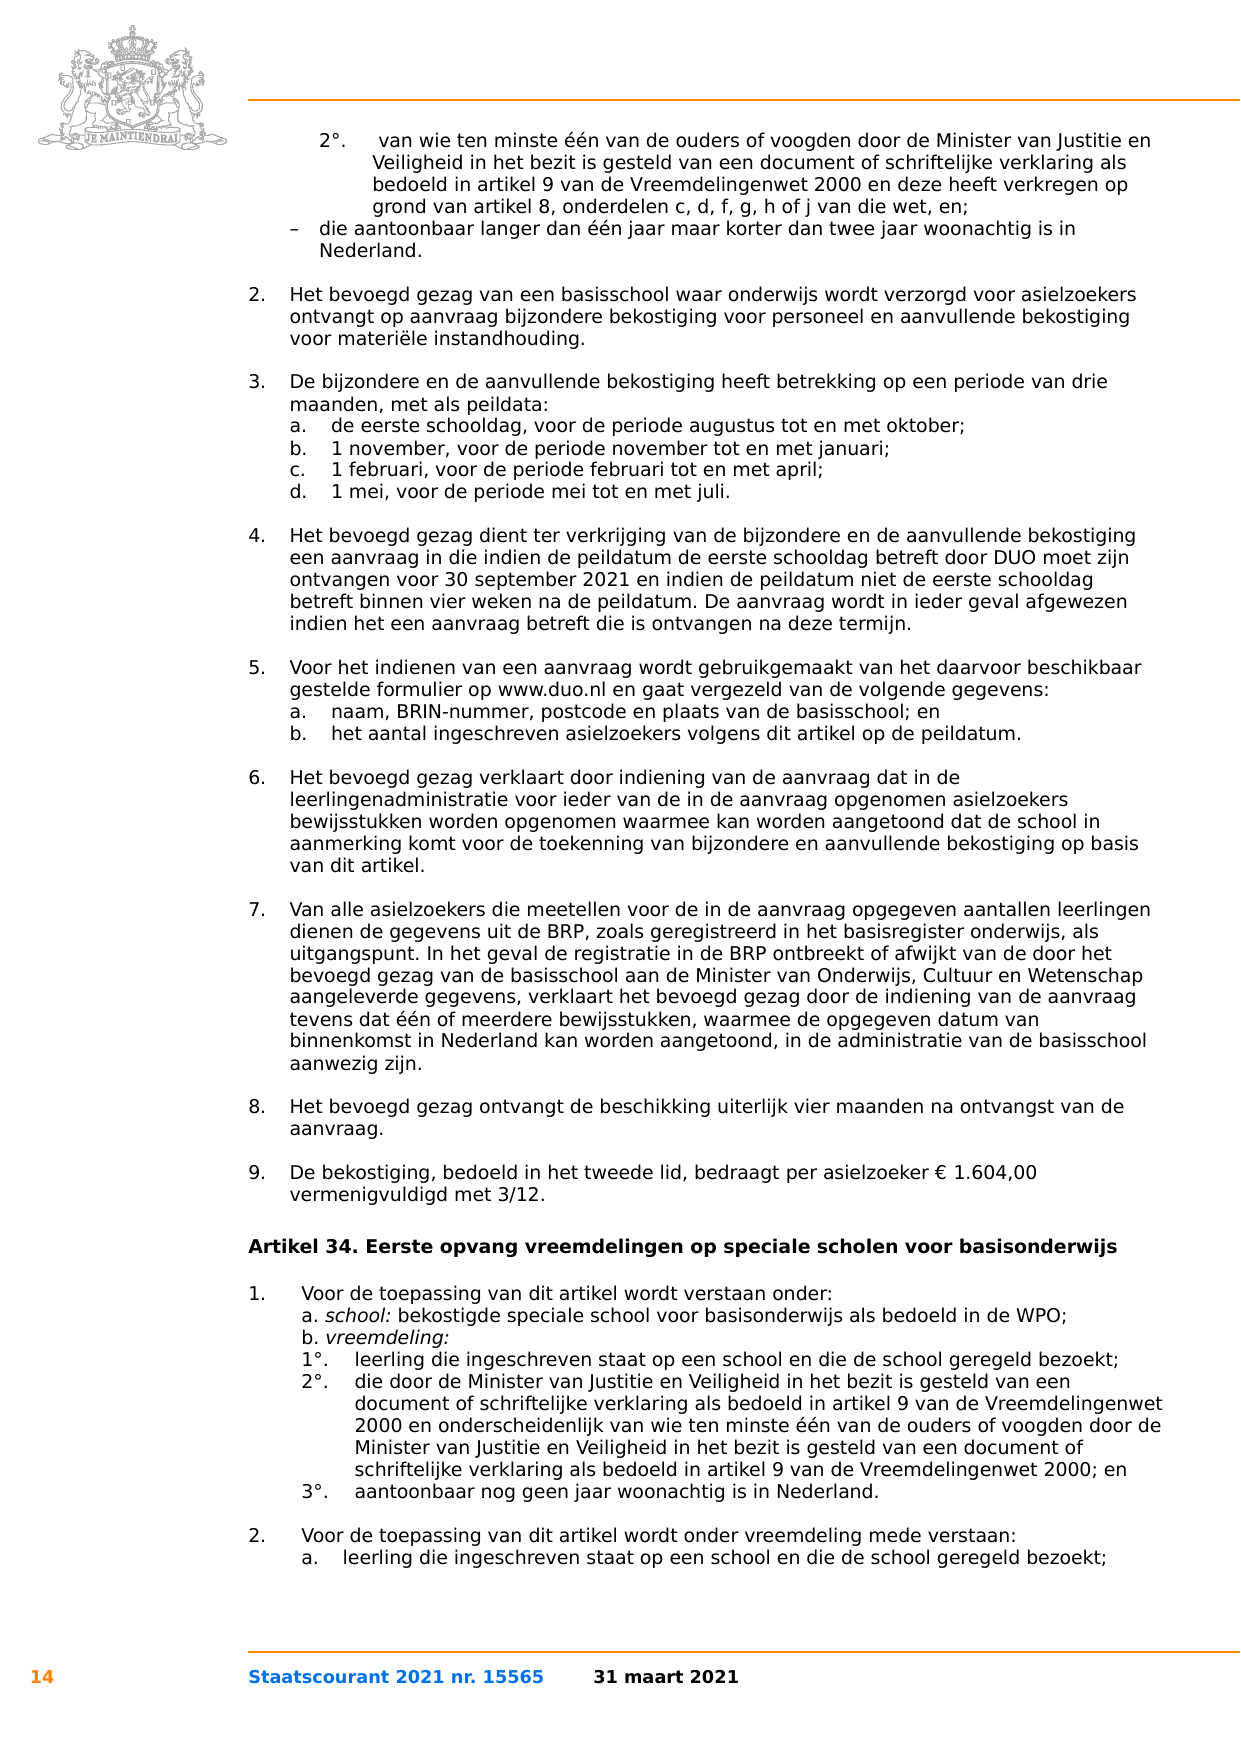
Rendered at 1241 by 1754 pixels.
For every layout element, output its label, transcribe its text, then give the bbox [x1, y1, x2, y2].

text a. school: bekostigde speciale school voor basisonderwijs als bedoeld in de WPO; [301, 1305, 1163, 1327]
text 6. Het bevoegd gezag verklaart door indiening van de aanvraag dat in de leerlingenadministratie voor ieder van de in de aanvraag opgenomen asielzoekers bewijsstukken worden opgenomen waarmee kan worden aangetoond dat de school in aanmerking komt voor de toekenning van bijzondere en aanvullende bekostiging op basis van dit artikel. [248, 767, 1163, 877]
text a. de eerste schooldag, voor de periode augustus tot en met oktober; [289, 415, 1163, 437]
text b. het aantal ingeschreven asielzoekers volgens dit artikel op de peildatum. [289, 723, 1163, 745]
text 7. Van alle asielzoekers die meetellen voor de in de aanvraag opgegeven aantallen leerlingen dienen de gegevens uit de BRP, zoals geregistreerd in het basisregister onderwijs, als uitgangspunt. In het geval de registratie in de BRP ontbreekt of afwijkt van de door het bevoegd gezag van de basisschool aan de Minister van Onderwijs, Cultuur en Wetenschap aangeleverde gegevens, verklaart het bevoegd gezag door de indiening van de aanvraag tevens dat één of meerdere bewijsstukken, waarmee de opgegeven datum van binnenkomst in Nederland kan worden aangetoond, in de administratie van de basisschool aanwezig zijn. [248, 898, 1163, 1074]
text 4. Het bevoegd gezag dient ter verkrijging van de bijzondere en de aanvullende bekostiging een aanvraag in die indien de peildatum de eerste schooldag betreft door DUO moet zijn ontvangen voor 30 september 2021 en indien de peildatum niet de eerste schooldag betreft binnen vier weken na de peildatum. De aanvraag wordt in ieder geval afgewezen indien het een aanvraag betreft die is ontvangen na deze termijn. [248, 525, 1163, 635]
text 2°. die door de Minister van Justitie en Veiligheid in het bezit is gesteld van een document of schriftelijke verklaring als bedoeld in artikel 9 van de Vreemdelingenwet 2000 en onderscheidenlijk van wie ten minste één van de ouders of voogden door de Minister van Justitie en Veiligheid in het bezit is gesteld van een document of schriftelijke verklaring als bedoeld in artikel 9 van de Vreemdelingenwet 2000; en [301, 1371, 1163, 1481]
text b. 1 november, voor de periode november tot en met januari; [289, 437, 1163, 459]
text a. naam, BRIN-nummer, postcode en plaats van de basisschool; en [289, 701, 1163, 723]
text 2. Voor de toepassing van dit artikel wordt onder vreemdeling mede verstaan: [248, 1525, 1163, 1547]
subtitle Artikel 34. Eerste opvang vreemdelingen op speciale scholen voor basisonderwijs [248, 1236, 1163, 1258]
text 3°. aantoonbaar nog geen jaar woonachtig is in Nederland. [301, 1481, 1163, 1503]
text 1°. leerling die ingeschreven staat op een school en die de school geregeld bezoekt; [301, 1349, 1163, 1371]
text a. leerling die ingeschreven staat op een school en die de school geregeld bezoekt; [301, 1547, 1163, 1569]
text c. 1 februari, voor de periode februari tot en met april; [289, 459, 1163, 481]
text 8. Het bevoegd gezag ontvangt de beschikking uiterlijk vier maanden na ontvangst van de aanvraag. [248, 1096, 1163, 1140]
text 2. Het bevoegd gezag van een basisschool waar onderwijs wordt verzorgd voor asielzoekers ontvangt op aanvraag bijzondere bekostiging voor personeel en aanvullende bekostiging voor materiële instandhouding. [248, 284, 1163, 349]
text 1. Voor de toepassing van dit artikel wordt verstaan onder: [248, 1283, 1163, 1305]
text 3. De bijzondere en de aanvullende bekostiging heeft betrekking op een periode van drie maanden, met als peildata: [248, 371, 1163, 415]
text 5. Voor het indienen van een aanvraag wordt gebruikgemaakt van het daarvoor beschikbaar gestelde formulier op www.duo.nl en gaat vergezeld van de volgende gegevens: [248, 657, 1163, 701]
text 2°. van wie ten minste één van de ouders of voogden door de Minister van Justitie en Veiligheid in het bezit is gesteld van een document of schriftelijke verklaring als bedoeld in artikel 9 van de Vreemdelingenwet 2000 en deze heeft verkregen op grond van artikel 8, onderdelen c, d, f, g, h of j van die wet, en; [319, 130, 1163, 218]
text 9. De bekostiging, bedoeld in het tweede lid, bedraagt per asielzoeker € 1.604,00 vermenigvuldigd met 3/12. [248, 1162, 1163, 1206]
text b. vreemdeling: [301, 1327, 1163, 1349]
text – die aantoonbaar langer dan één jaar maar korter dan twee jaar woonachtig is in Nederland. [289, 218, 1163, 262]
text d. 1 mei, voor de periode mei tot en met juli. [289, 481, 1163, 503]
picture [38, 25, 227, 150]
